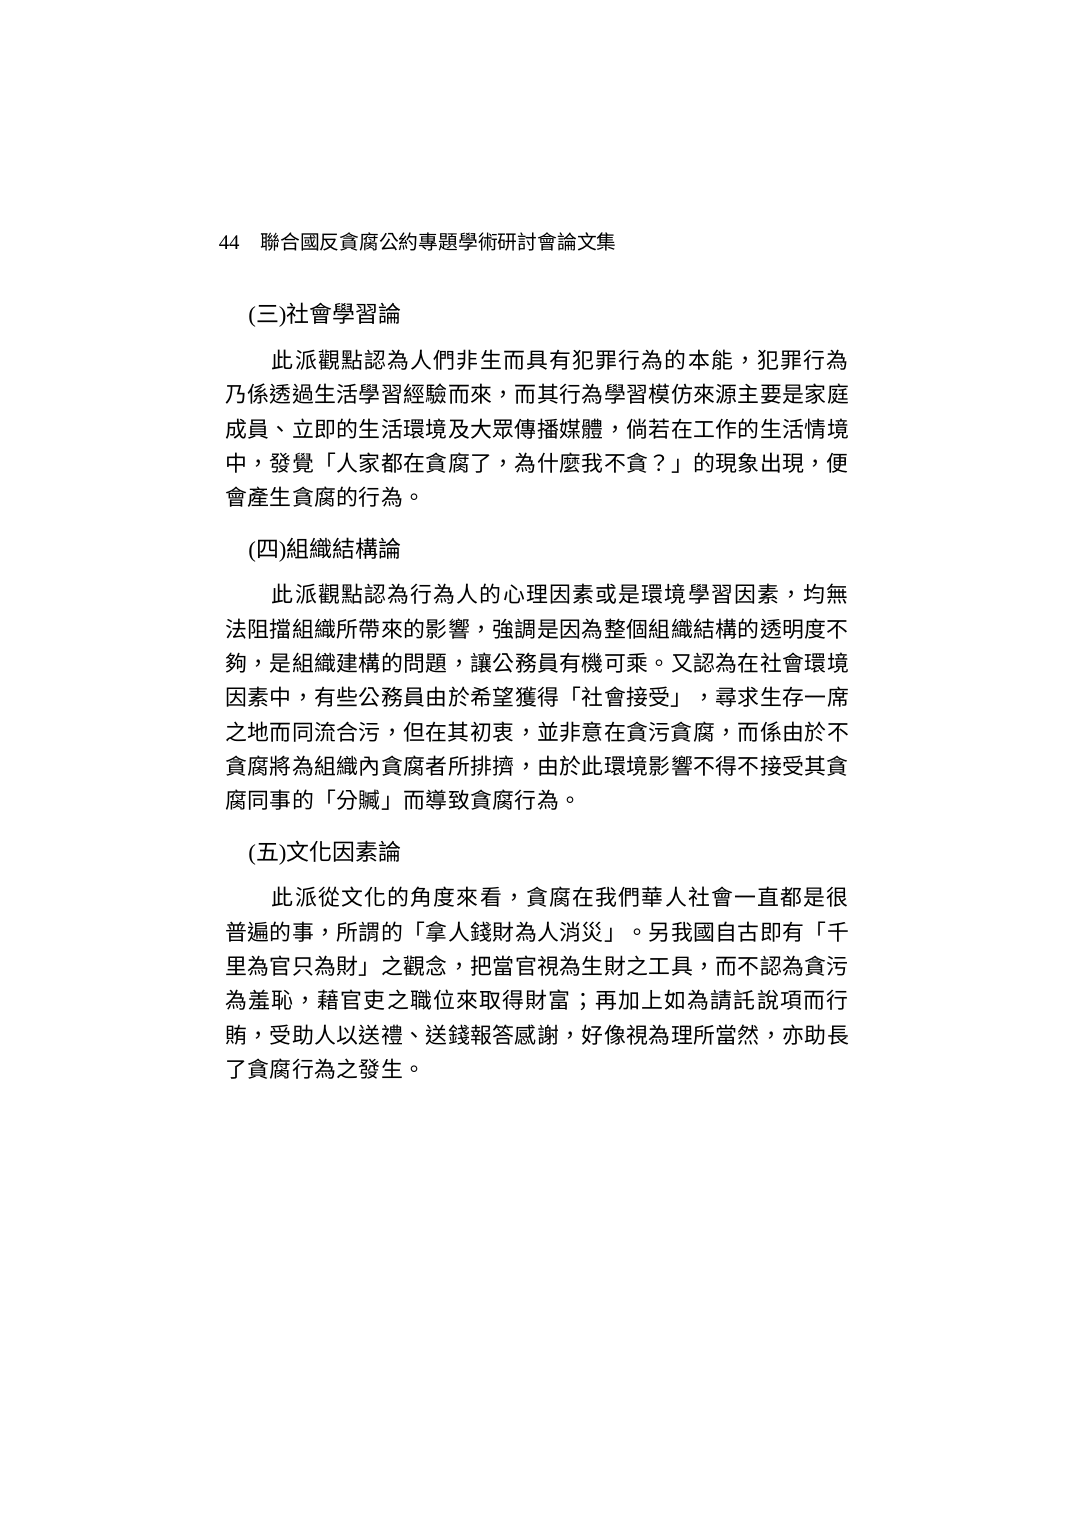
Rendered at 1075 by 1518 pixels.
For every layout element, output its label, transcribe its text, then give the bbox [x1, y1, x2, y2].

text (五)文化因素論 [248, 833, 850, 867]
text 此派觀點認為行為人的心理因素或是環境學習因素，均無法阻擋組織所帶來的影響，強調是因為整個組織結構的透明度不夠，是組織建構的問題，讓公務員有機可乘。又認為在社會環境因素中，有些公務員由於希望獲得「社會接受」，尋求生存一席之地而同流合污，但在其初衷，並非意在貪污貪腐，而係由於不貪腐將為組織內貪腐者所排擠，由於此環境影響不得不接受其貪腐同事的「分贓」而導致貪腐行為。 [225, 574, 850, 815]
text (三)社會學習論 [248, 295, 850, 329]
text 此派觀點認為人們非生而具有犯罪行為的本能，犯罪行為乃係透過生活學習經驗而來，而其行為學習模仿來源主要是家庭成員、立即的生活環境及大眾傳播媒體，倘若在工作的生活情境中，發覺「人家都在貪腐了，為什麼我不貪？」的現象出現，便會產生貪腐的行為。 [225, 340, 850, 512]
text (四)組織結構論 [248, 530, 850, 564]
text 此派從文化的角度來看，貪腐在我們華人社會一直都是很普遍的事，所謂的「拿人錢財為人消災」。另我國自古即有「千里為官只為財」之觀念，把當官視為生財之工具，而不認為貪污為羞恥，藉官吏之職位來取得財富；再加上如為請託說項而行賄，受助人以送禮、送錢報答感謝，好像視為理所當然，亦助長了貪腐行為之發生。 [225, 878, 850, 1084]
